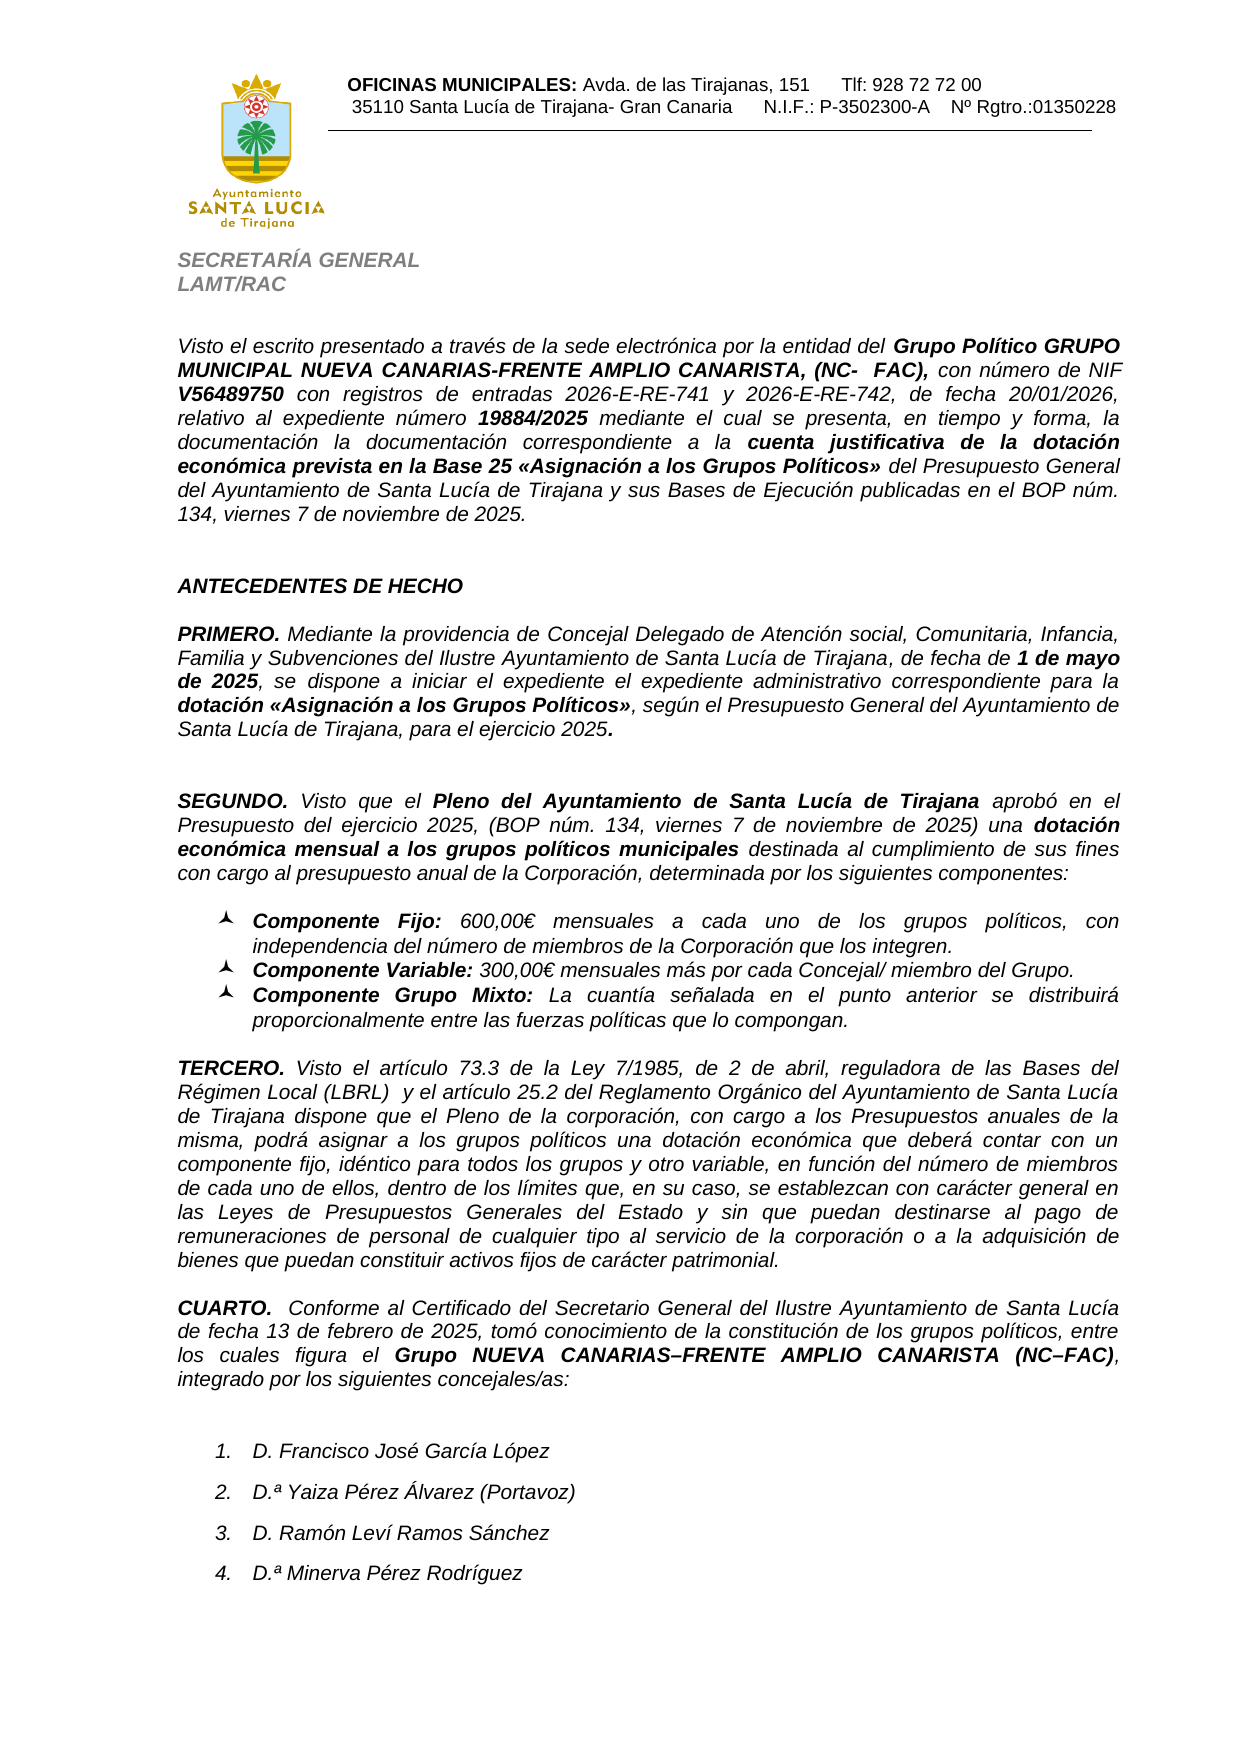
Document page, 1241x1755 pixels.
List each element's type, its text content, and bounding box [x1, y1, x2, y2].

list D. Ramón Leví Ramos Sánchez [215, 1520, 1122, 1544]
list D.ª Yaiza Pérez Álvarez (Portavoz) [215, 1480, 1122, 1504]
list Componente Fijo: 600,00€ mensuales a cada uno de los grupos políticos, con independencia del número de miembros de la Corporación que los integren. [215, 909, 1122, 958]
text TERCERO. Visto el artículo 73.3 de la Ley 7/1985, de 2 de abril, reguladora de las Bases del Régimen Local (LBRL) y el artículo 25.2 del Reglamento Orgánico del Ayuntamiento de Santa Lucía de Tirajana dispone que el Pleno de la corporación, con cargo a los Presupuestos anuales de la misma, podrá asignar a los grupos políticos una dotación económica que deberá contar con un componente fijo, idéntico para todos los grupos y otro variable, en función del número de miembros de cada uno de ellos, dentro de los límites que, en su caso, se establezcan con carácter general en las Leyes de Presupuestos Generales del Estado y sin que puedan destinarse al pago de remuneraciones de personal de cualquier tipo al servicio de la corporación o a la adquisición de bienes que puedan constituir activos fijos de carácter patrimonial. [177, 1056, 1122, 1271]
text Visto el escrito presentado a través de la sede electrónica por la entidad del Grupo Político GRUPO MUNICIPAL NUEVA CANARIAS-FRENTE AMPLIO CANARISTA, (NC- FAC), con número de NIF V56489750 con registros de entradas 2026-E-RE-741 y 2026-E-RE-742, de fecha 20/01/2026, relativo al expediente número 19884/2025 mediante el cual se presenta, en tiempo y forma, la documentación la documentación correspondiente a la cuenta justificativa de la dotación económica prevista en la Base 25 «Asignación a los Grupos Políticos» del Presupuesto General del Ayuntamiento de Santa Lucía de Tirajana y sus Bases de Ejecución publicadas en el BOP núm. 134, viernes 7 de noviembre de 2025. [177, 334, 1122, 526]
list Componente Grupo Mixto: La cuantía señalada en el punto anterior se distribuirá proporcionalmente entre las fuerzas políticas que lo compongan. [215, 983, 1122, 1032]
list Componente Variable: 300,00€ mensuales más por cada Concejal/ miembro del Grupo. [215, 958, 1122, 983]
list D. Francisco José García López [215, 1439, 1122, 1463]
text SEGUNDO. Visto que el Pleno del Ayuntamiento de Santa Lucía de Tirajana aprobó en el Presupuesto del ejercicio 2025, (BOP núm. 134, viernes 7 de noviembre de 2025) una dotación económica mensual a los grupos políticos municipales destinada al cumplimiento de sus fines con cargo al presupuesto anual de la Corporación, determinada por los siguientes componentes: [177, 789, 1122, 885]
list D.ª Minerva Pérez Rodríguez [215, 1561, 1122, 1585]
text PRIMERO. Mediante la providencia de Concejal Delegado de Atención social, Comunitaria, Infancia, Familia y Subvenciones del Ilustre Ayuntamiento de Santa Lucía de Tirajana, de fecha de 1 de mayo de 2025, se dispone a iniciar el expediente el expediente administrativo correspondiente para la dotación «Asignación a los Grupos Políticos», según el Presupuesto General del Ayuntamiento de Santa Lucía de Tirajana, para el ejercicio 2025. [177, 621, 1122, 741]
text CUARTO. Conforme al Certificado del Secretario General del Ilustre Ayuntamiento de Santa Lucía de fecha 13 de febrero de 2025, tomó conocimiento de la constitución de los grupos políticos, entre los cuales figura el Grupo NUEVA CANARIAS–FRENTE AMPLIO CANARISTA (NC–FAC), integrado por los siguientes concejales/as: [177, 1295, 1122, 1391]
text ANTECEDENTES DE HECHO [177, 573, 1122, 597]
